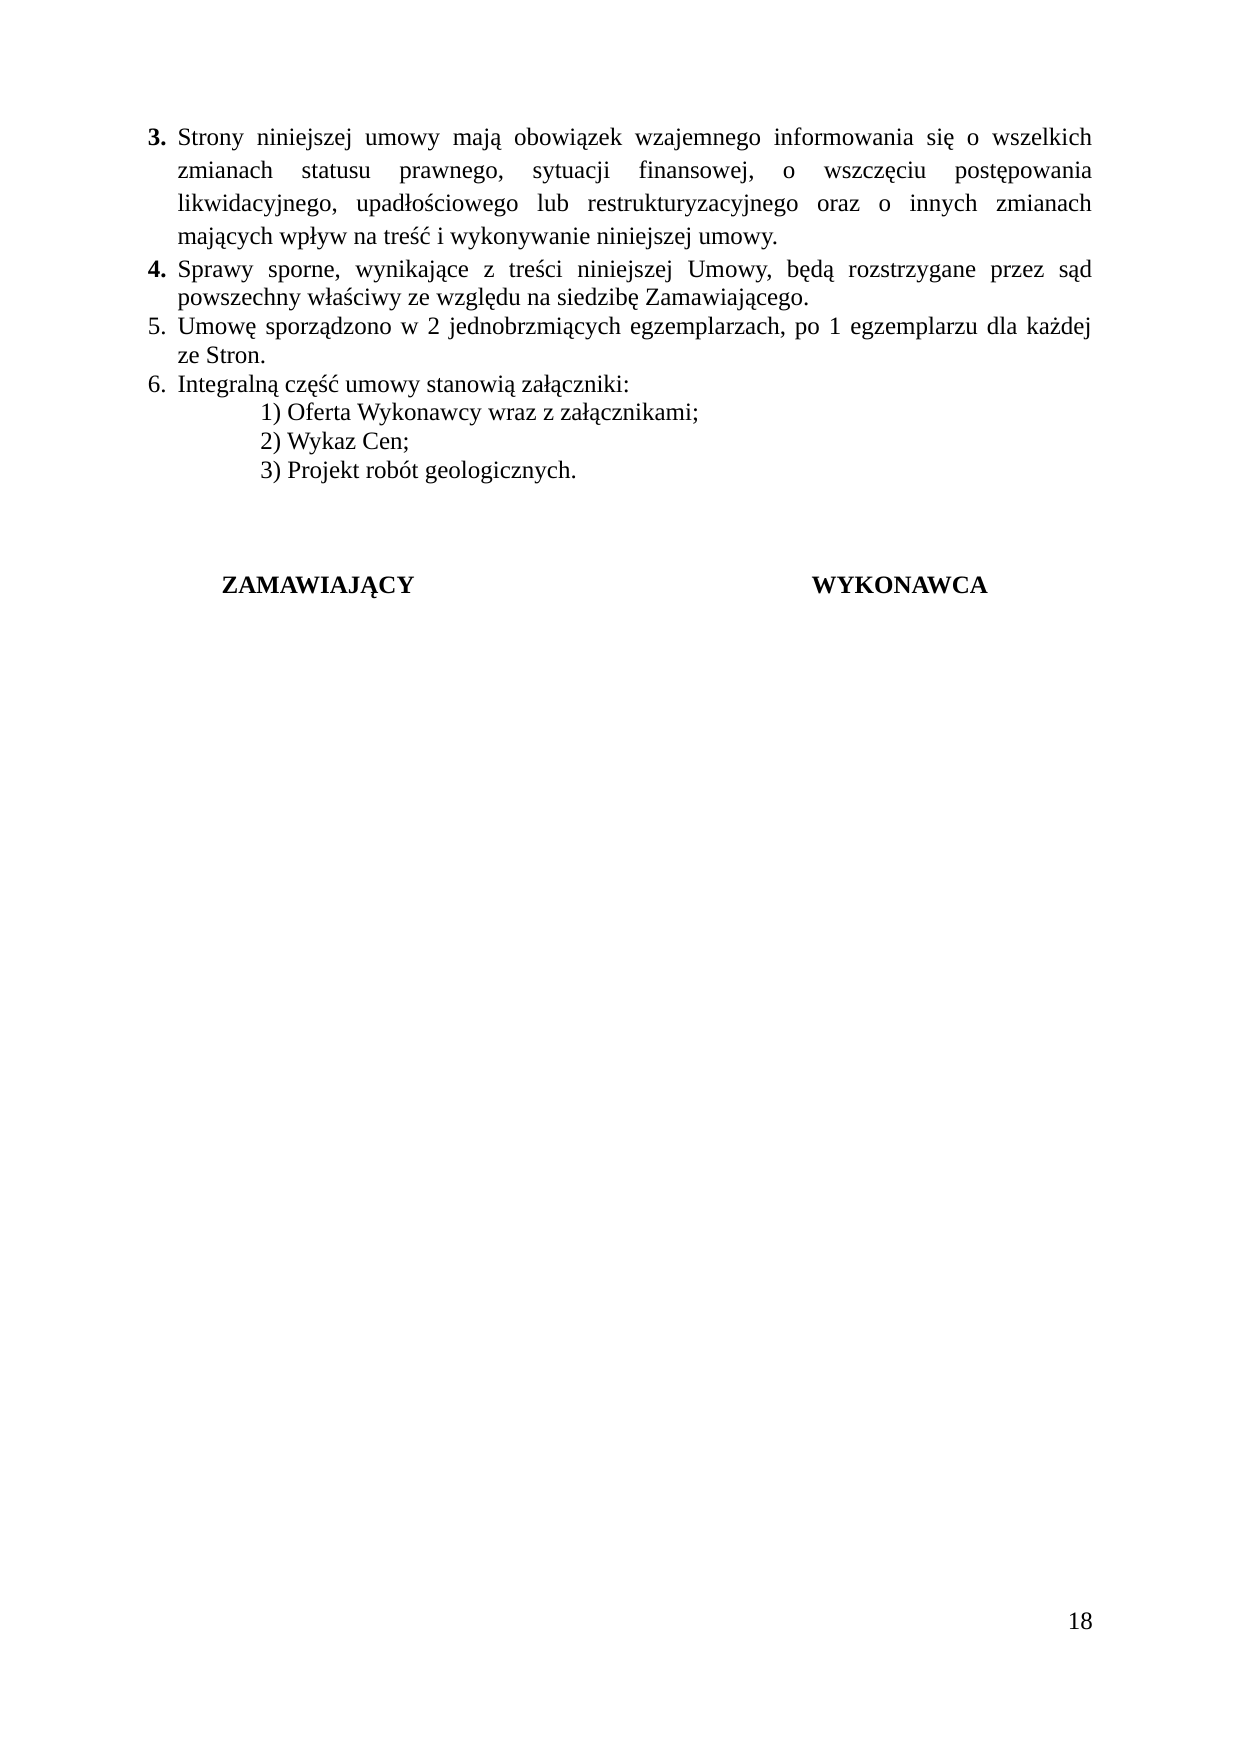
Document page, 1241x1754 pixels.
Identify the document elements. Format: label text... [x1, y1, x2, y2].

list Strony niniejszej umowy mają obowiązek wzajemnego informowania się o wszelkich zmianach statusu prawnego, sytuacji finansowej, o wszczęciu postępowania likwidacyjnego, upadłościowego lub restrukturyzacyjnego oraz o innych zmianach mających wpływ na treść i wykonywanie niniejszej umowy. [148, 122, 1093, 249]
list Integralną część umowy stanowią załączniki: [148, 369, 1093, 397]
text 2) Wykaz Cen; [260, 426, 1093, 455]
text ZAMAWIAJĄCY WYKONAWCA [148, 570, 1093, 599]
list Umowę sporządzono w 2 jednobrzmiących egzemplarzach, po 1 egzemplarzu dla każdej ze Stron. [148, 311, 1093, 369]
text 3) Projekt robót geologicznych. [260, 455, 1093, 484]
list Sprawy sporne, wynikające z treści niniejszej Umowy, będą rozstrzygane przez sąd powszechny właściwy ze względu na siedzibę Zamawiającego. [148, 254, 1093, 311]
text 1) Oferta Wykonawcy wraz z załącznikami; [260, 397, 1093, 426]
